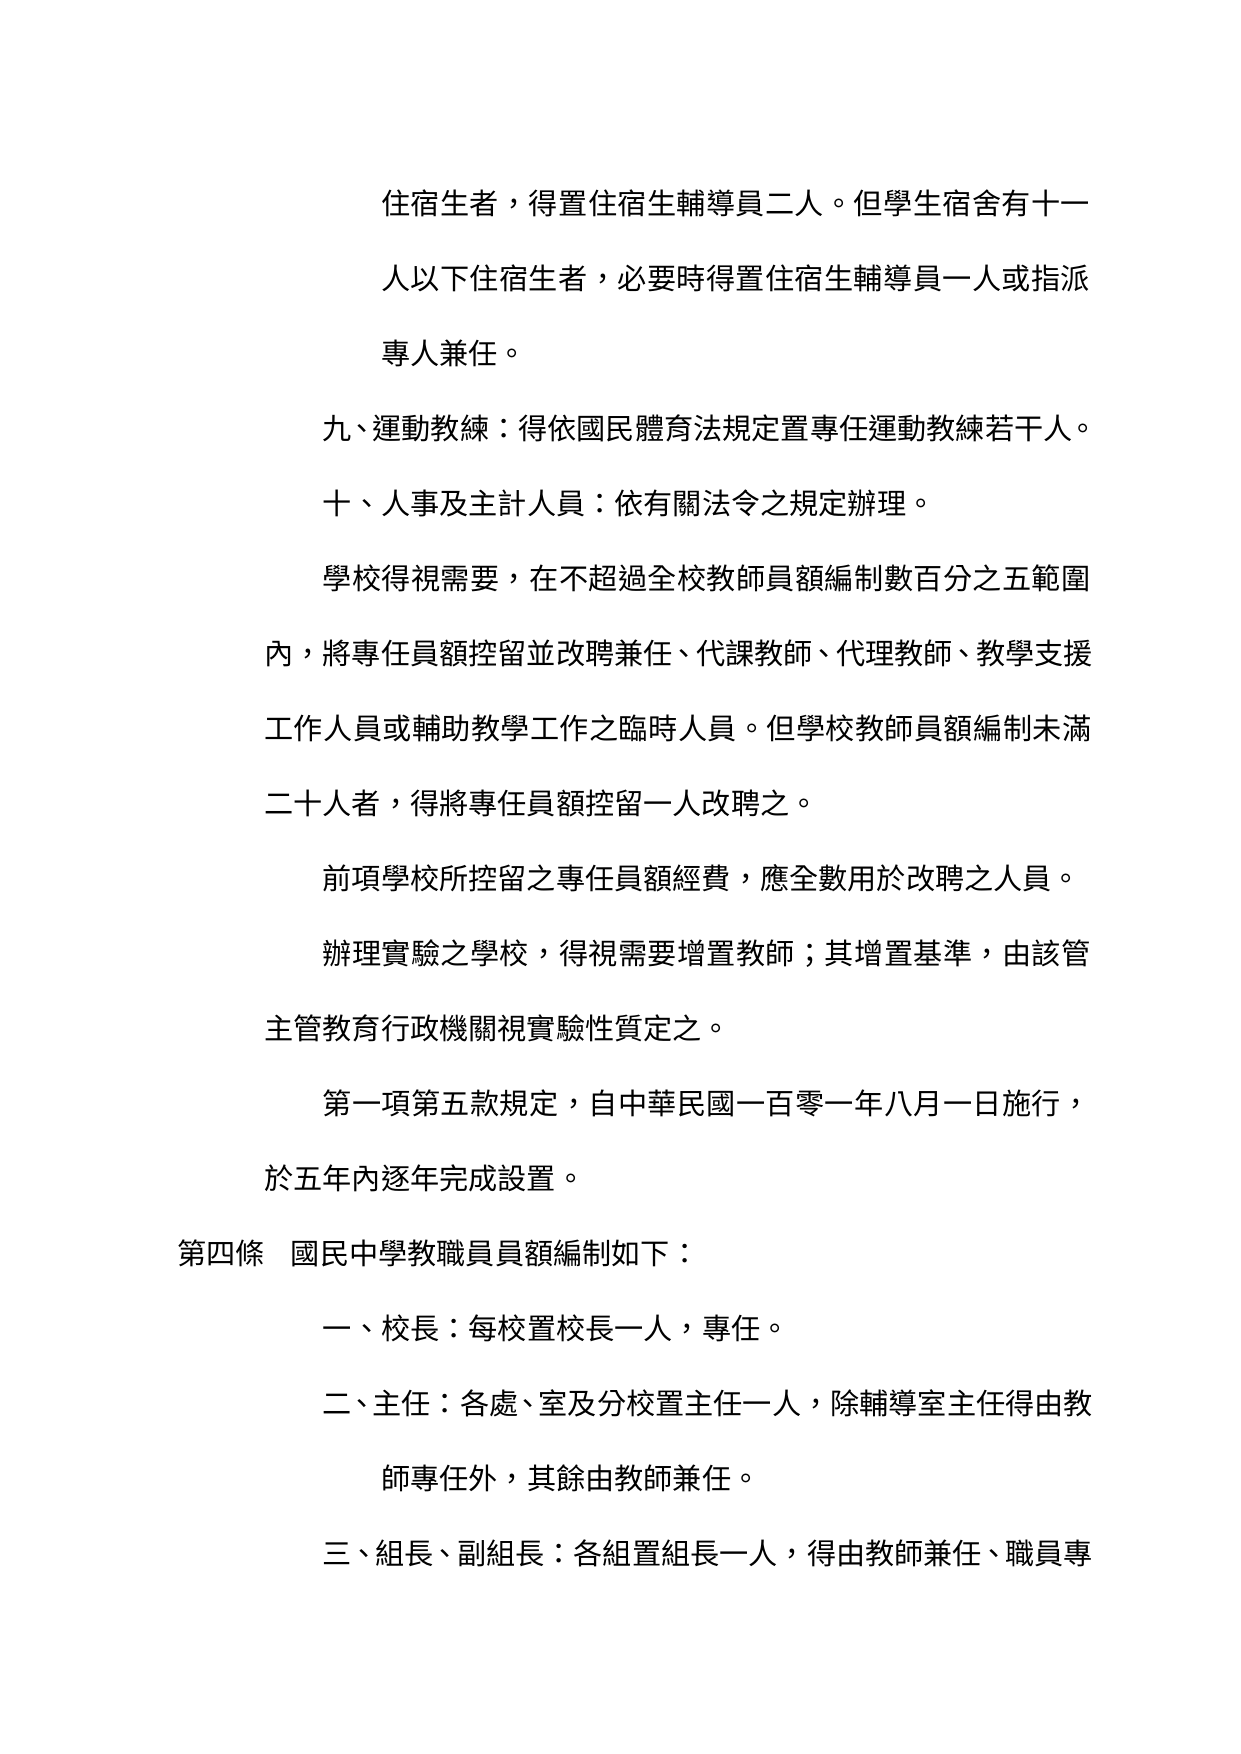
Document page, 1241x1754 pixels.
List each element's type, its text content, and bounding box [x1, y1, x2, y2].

text 三、組長、副組長：各組置組長一人，得由教師兼任、職員專 [323, 1514, 1092, 1589]
text 辦理實驗之學校，得視需要增置教師；其增置基準，由該管主管教育行政機關視實驗性質定之。 [264, 914, 1092, 1064]
text 九、運動教練：得依國民體育法規定置專任運動教練若干人。 [323, 389, 1092, 464]
text 二、主任：各處、室及分校置主任一人，除輔導室主任得由教師專任外，其餘由教師兼任。 [323, 1364, 1092, 1514]
text 第四條 國民中學教職員員額編制如下： [177, 1214, 1092, 1289]
text 前項學校所控留之專任員額經費，應全數用於改聘之人員。 [264, 839, 1092, 914]
text 十、人事及主計人員：依有關法令之規定辦理。 [323, 464, 1092, 539]
text 一、校長：每校置校長一人，專任。 [323, 1289, 1092, 1364]
text 住宿生者，得置住宿生輔導員二人。但學生宿舍有十一人以下住宿生者，必要時得置住宿生輔導員一人或指派專人兼任。 [323, 164, 1092, 389]
text 第一項第五款規定，自中華民國一百零一年八月一日施行，於五年內逐年完成設置。 [264, 1064, 1092, 1214]
text 學校得視需要，在不超過全校教師員額編制數百分之五範圍內，將專任員額控留並改聘兼任、代課教師、代理教師、教學支援工作人員或輔助教學工作之臨時人員。但學校教師員額編制未滿二十人者，得將專任員額控留一人改聘之。 [264, 539, 1092, 839]
